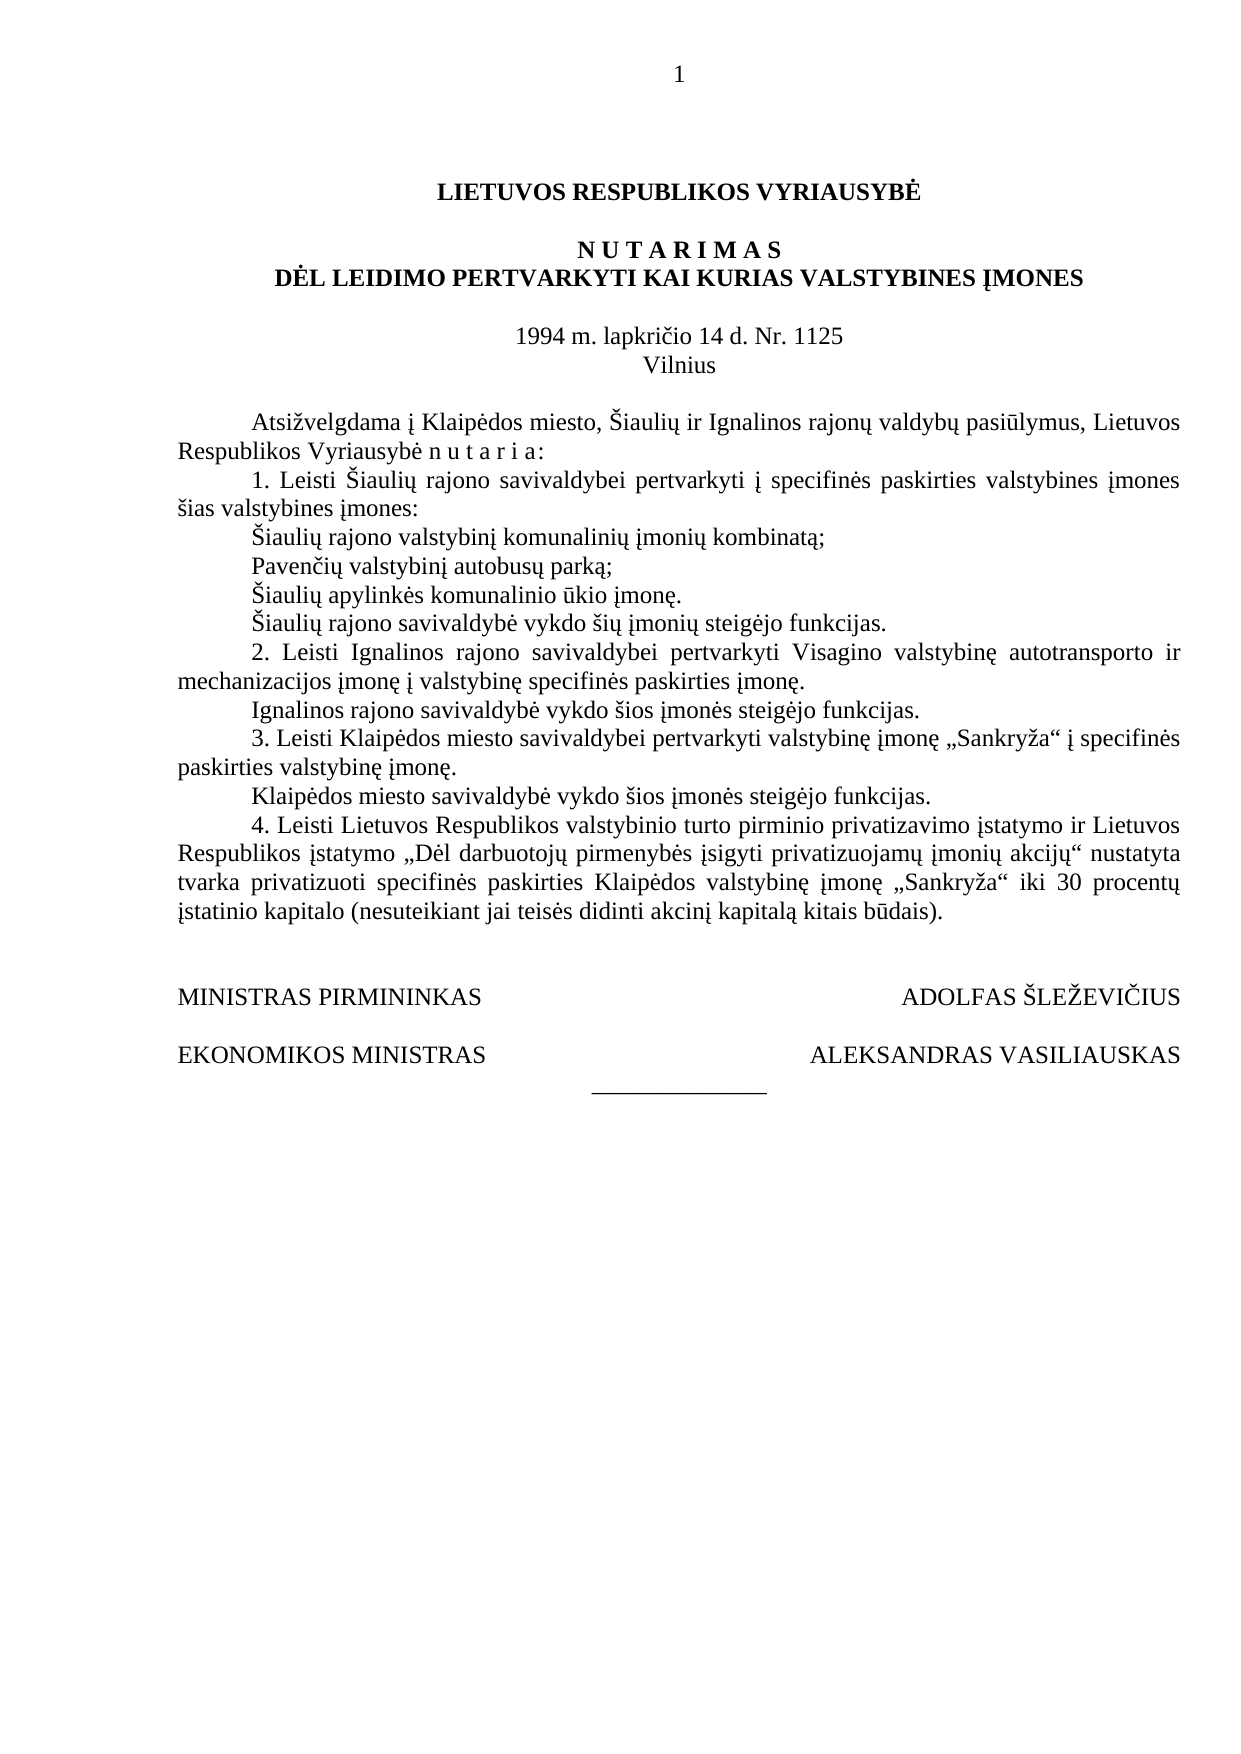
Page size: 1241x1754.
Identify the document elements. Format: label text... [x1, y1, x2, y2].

text DĖL LEIDIMO PERTVARKYTI KAI KURIAS VALSTYBINES ĮMONES [177, 263, 1181, 292]
text 1994 m. lapkričio 14 d. Nr. 1125 [177, 321, 1181, 350]
text Vilnius [177, 350, 1181, 378]
text EKONOMIKOS MINISTRAS ALEKSANDRAS VASILIAUSKAS [177, 1040, 1181, 1068]
text Pavenčių valstybinį autobusų parką; [177, 551, 1181, 580]
text 3. Leisti Klaipėdos miesto savivaldybei pertvarkyti valstybinę įmonę „Sankryža“ į specifinės paskirties valstybinę įmonę. [177, 723, 1181, 781]
text 2. Leisti Ignalinos rajono savivaldybei pertvarkyti Visagino valstybinę autotransporto ir mechanizacijos įmonę į valstybinę specifinės paskirties įmonę. [177, 637, 1181, 695]
text ______________ [177, 1068, 1181, 1097]
text Ignalinos rajono savivaldybė vykdo šios įmonės steigėjo funkcijas. [177, 695, 1181, 723]
text Klaipėdos miesto savivaldybė vykdo šios įmonės steigėjo funkcijas. [177, 781, 1181, 810]
text MINISTRAS PIRMININKAS ADOLFAS ŠLEŽEVIČIUS [177, 982, 1181, 1011]
text Šiaulių apylinkės komunalinio ūkio įmonę. [177, 580, 1181, 608]
text LIETUVOS RESPUBLIKOS VYRIAUSYBĖ [177, 177, 1181, 206]
text N U T A R I M A S [177, 235, 1181, 263]
text Šiaulių rajono valstybinį komunalinių įmonių kombinatą; [177, 522, 1181, 551]
text Atsižvelgdama į Klaipėdos miesto, Šiaulių ir Ignalinos rajonų valdybų pasiūlymus, Lietuvos Respublikos Vyriausybė nutaria: [177, 407, 1181, 465]
text Šiaulių rajono savivaldybė vykdo šių įmonių steigėjo funkcijas. [177, 608, 1181, 637]
text 1. Leisti Šiaulių rajono savivaldybei pertvarkyti į specifinės paskirties valstybines įmones šias valstybines įmones: [177, 465, 1181, 522]
text 4. Leisti Lietuvos Respublikos valstybinio turto pirminio privatizavimo įstatymo ir Lietuvos Respublikos įstatymo „Dėl darbuotojų pirmenybės įsigyti privatizuojamų įmonių akcijų“ nustatyta tvarka privatizuoti specifinės paskirties Klaipėdos valstybinę įmonę „Sankryža“ iki 30 procentų įstatinio kapitalo (nesuteikiant jai teisės didinti akcinį kapitalą kitais būdais). [177, 810, 1181, 925]
